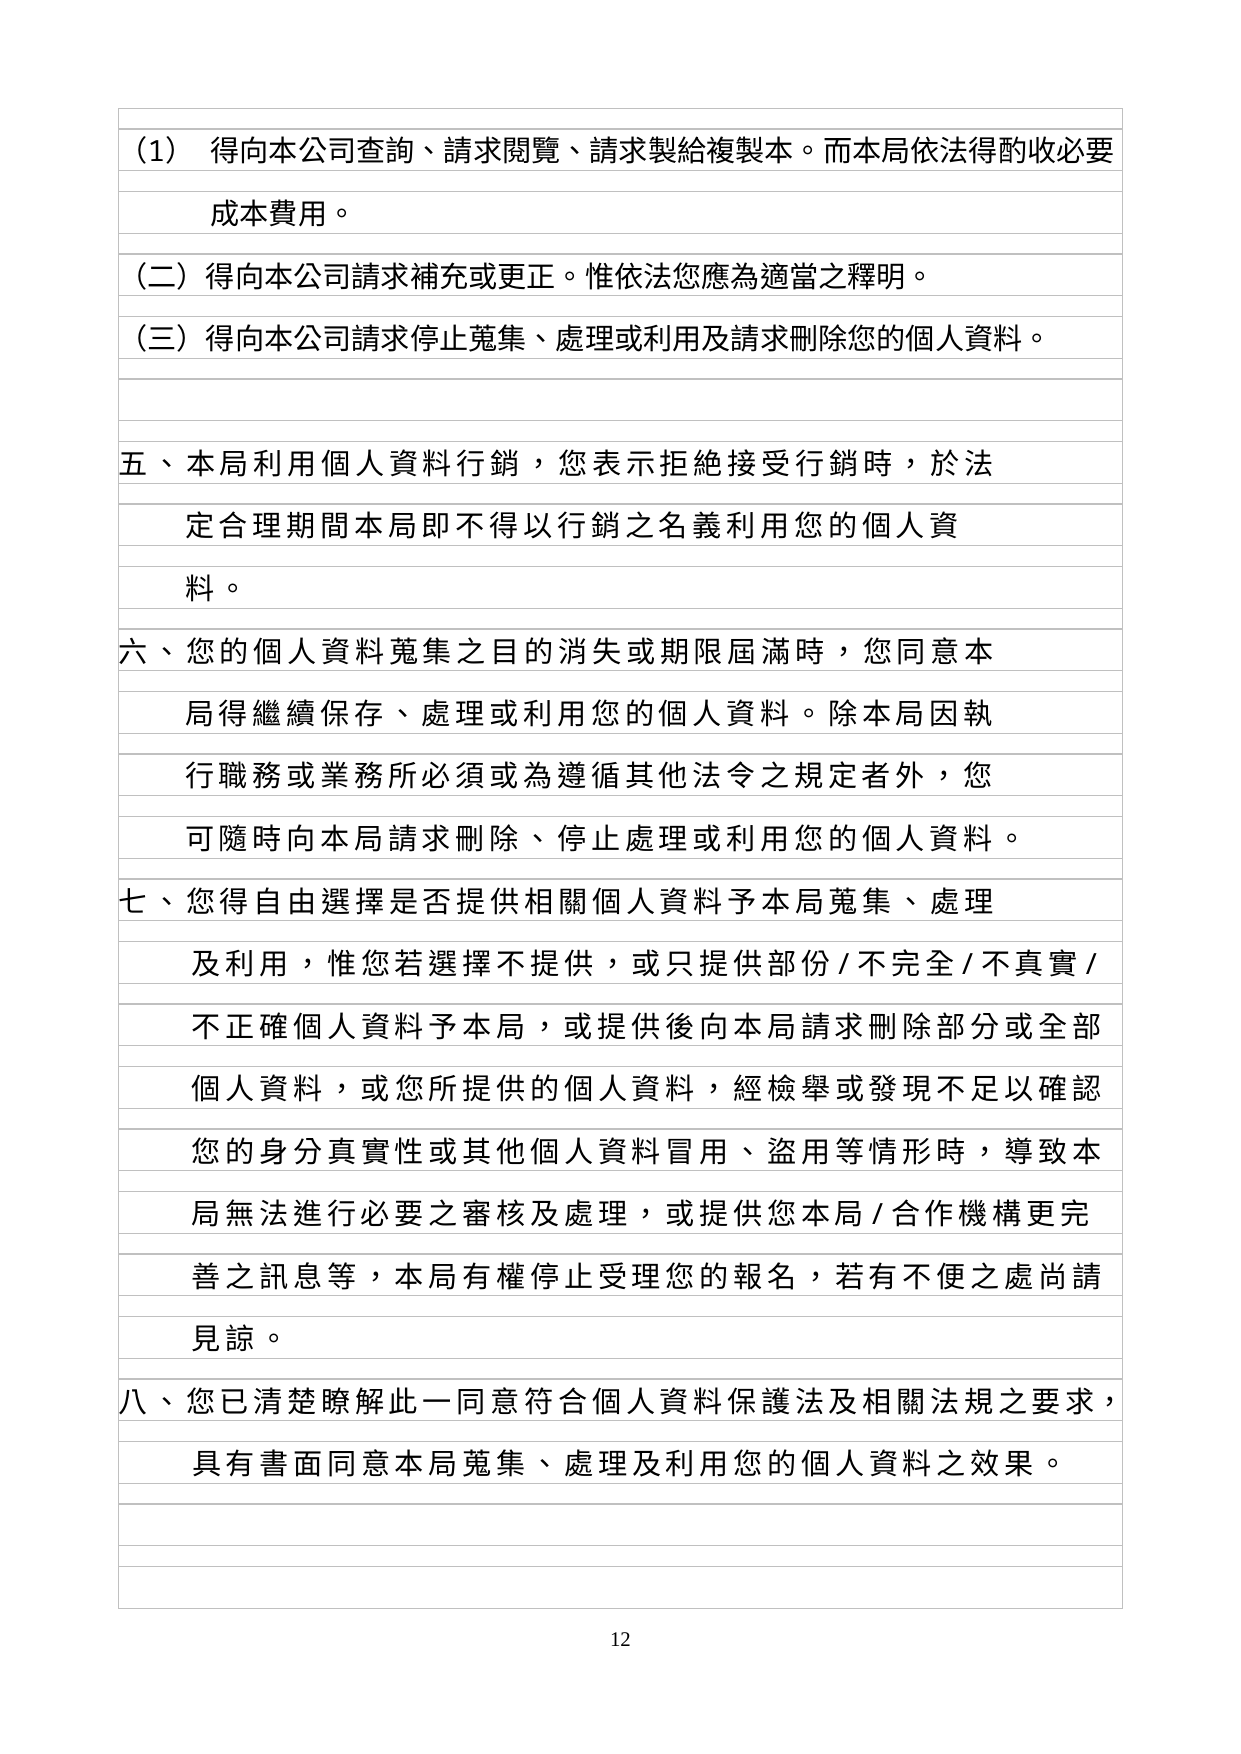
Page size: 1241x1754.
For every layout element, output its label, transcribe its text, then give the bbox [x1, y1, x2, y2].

text [192, 1296, 1122, 1316]
text [119, 1359, 1122, 1378]
text [119, 546, 1122, 566]
text [119, 484, 1122, 503]
text [119, 296, 1122, 316]
text [119, 859, 1122, 878]
text [119, 796, 1122, 816]
text [192, 1234, 1122, 1253]
text [119, 421, 1122, 441]
text [210, 171, 1122, 191]
text 局得繼續保存、處理或利用您的個人資料。除本局因執 [119, 692, 1122, 733]
text （三）得向本公司請求停止蒐集、處理或利用及請求刪除您的個人資料。 [119, 317, 1122, 358]
text 五、本局利用個人資料行銷，您表示拒絶接受行銷時，於法 [119, 442, 1122, 483]
text 成本費用。 [210, 192, 1122, 233]
list [119, 109, 1122, 128]
text 具有書面同意本局蒐集、處理及利用您的個人資料之效果。 [119, 1442, 1122, 1483]
text 不正確個人資料予本局，或提供後向本局請求刪除部分或全部 [192, 1005, 1122, 1045]
text （二）得向本公司請求補充或更正。惟依法您應為適當之釋明。 [119, 255, 1122, 295]
text 局無法進行必要之審核及處理，或提供您本局/合作機構更完 [192, 1192, 1122, 1233]
text [119, 609, 1122, 628]
text 善之訊息等，本局有權停止受理您的報名，若有不便之處尚請 [192, 1255, 1122, 1295]
text 七、您得自由選擇是否提供相關個人資料予本局蒐集、處理 [119, 880, 1122, 920]
text 八、您已清楚瞭解此一同意符合個人資料保護法及相關法規之要求， [119, 1380, 1122, 1420]
text [192, 1171, 1122, 1191]
text [192, 921, 1122, 941]
text 見諒。 [192, 1317, 1122, 1358]
text 行職務或業務所必須或為遵循其他法令之規定者外，您 [119, 755, 1122, 795]
text 可隨時向本局請求刪除、停止處理或利用您的個人資料。 [119, 817, 1122, 858]
text 六、您的個人資料蒐集之目的消失或期限屆滿時，您同意本 [119, 630, 1122, 670]
text [119, 1421, 1122, 1441]
text 您的身分真實性或其他個人資料冒用、盜用等情形時，導致本 [192, 1130, 1122, 1170]
text 個人資料，或您所提供的個人資料，經檢舉或發現不足以確認 [192, 1067, 1122, 1108]
text [119, 734, 1122, 753]
text [192, 1109, 1122, 1128]
text [119, 234, 1122, 253]
text [192, 1046, 1122, 1066]
text 及利用，惟您若選擇不提供，或只提供部份/不完全/不真實/ [192, 942, 1122, 983]
text 定合理期間本局即不得以行銷之名義利用您的個人資 [119, 505, 1122, 545]
text 料。 [119, 567, 1122, 608]
text [192, 984, 1122, 1003]
text [119, 671, 1122, 691]
list 得向本公司查詢、請求閱覽、請求製給複製本。而本局依法得酌收必要 [119, 130, 1122, 170]
